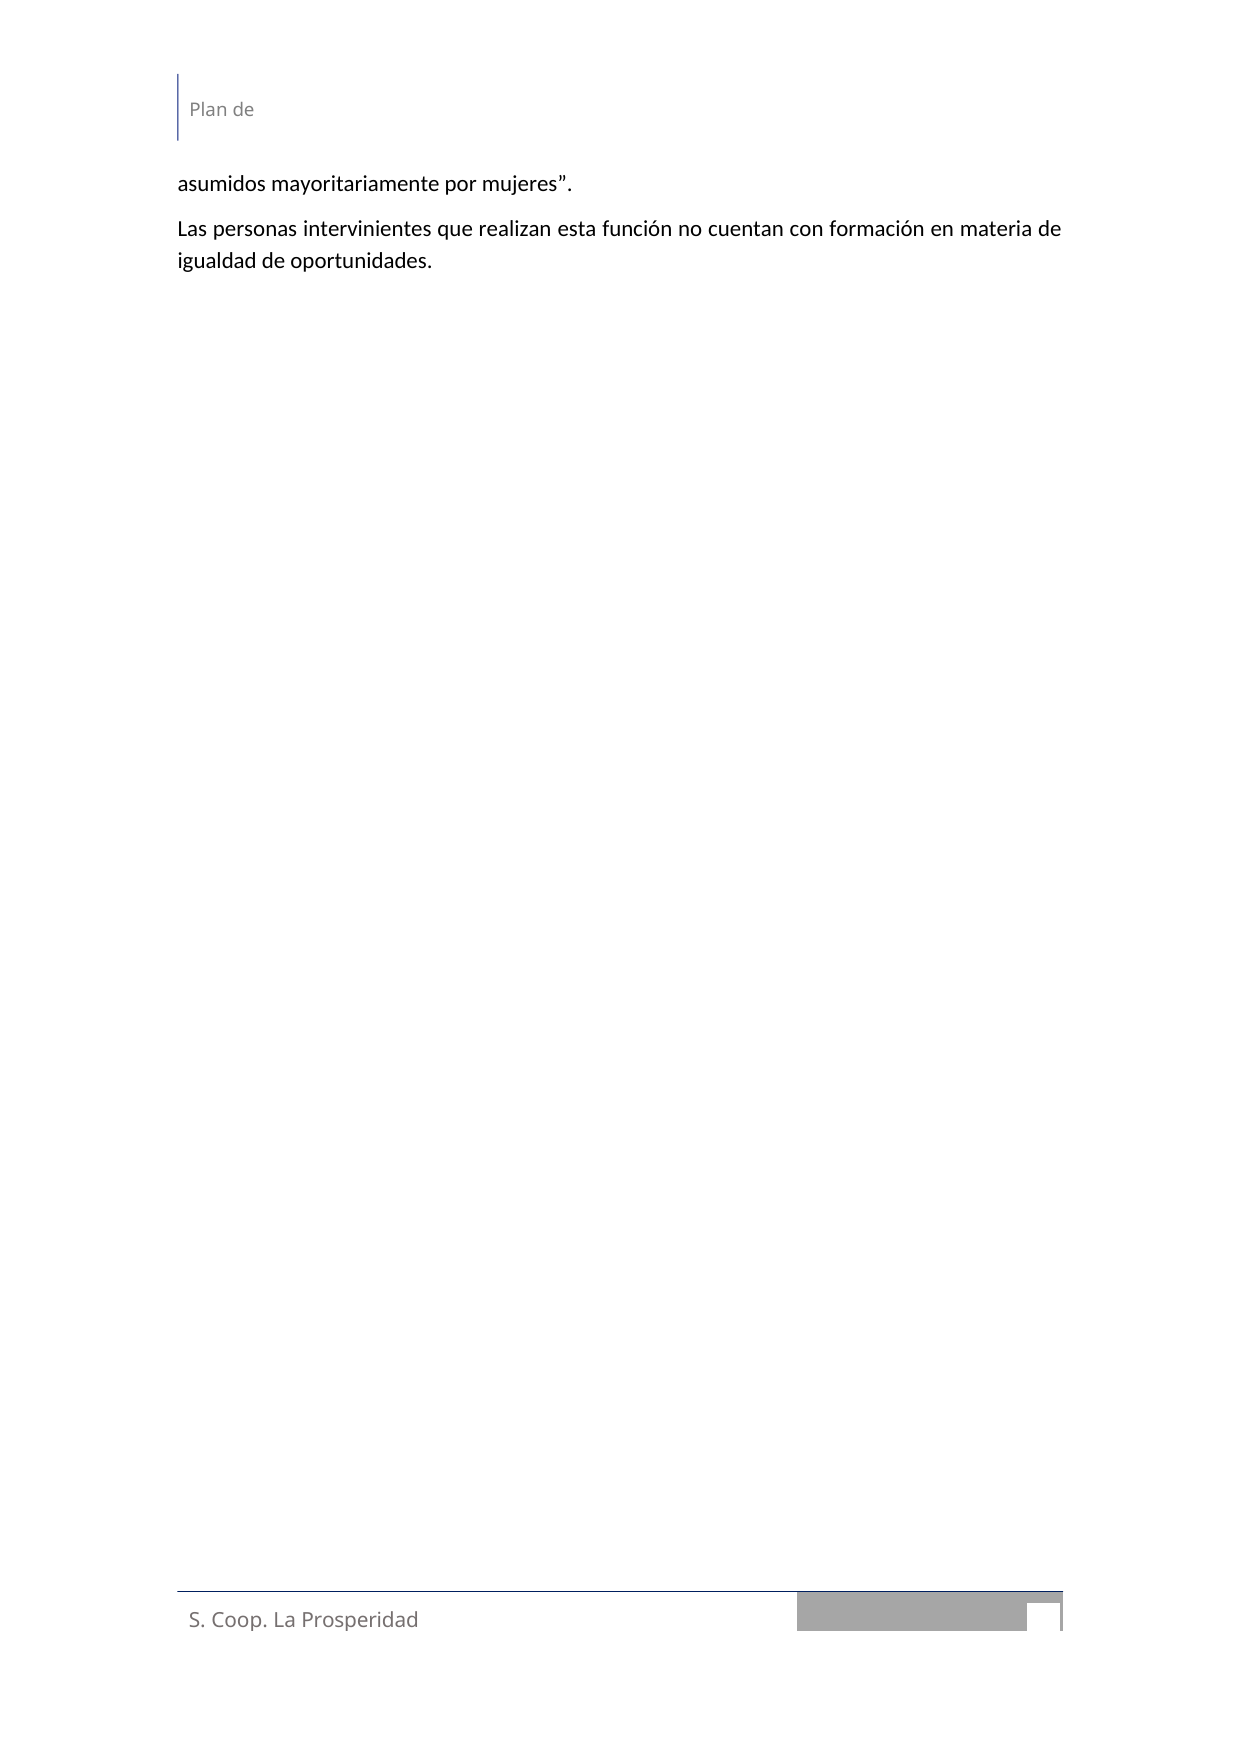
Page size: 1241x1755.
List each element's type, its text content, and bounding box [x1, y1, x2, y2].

text asumidos mayoritariamente por mujeres”. [177, 169, 1063, 197]
text Las personas intervinientes que realizan esta función no cuentan con formación en materia de igualdad de oportunidades. [177, 214, 1063, 274]
